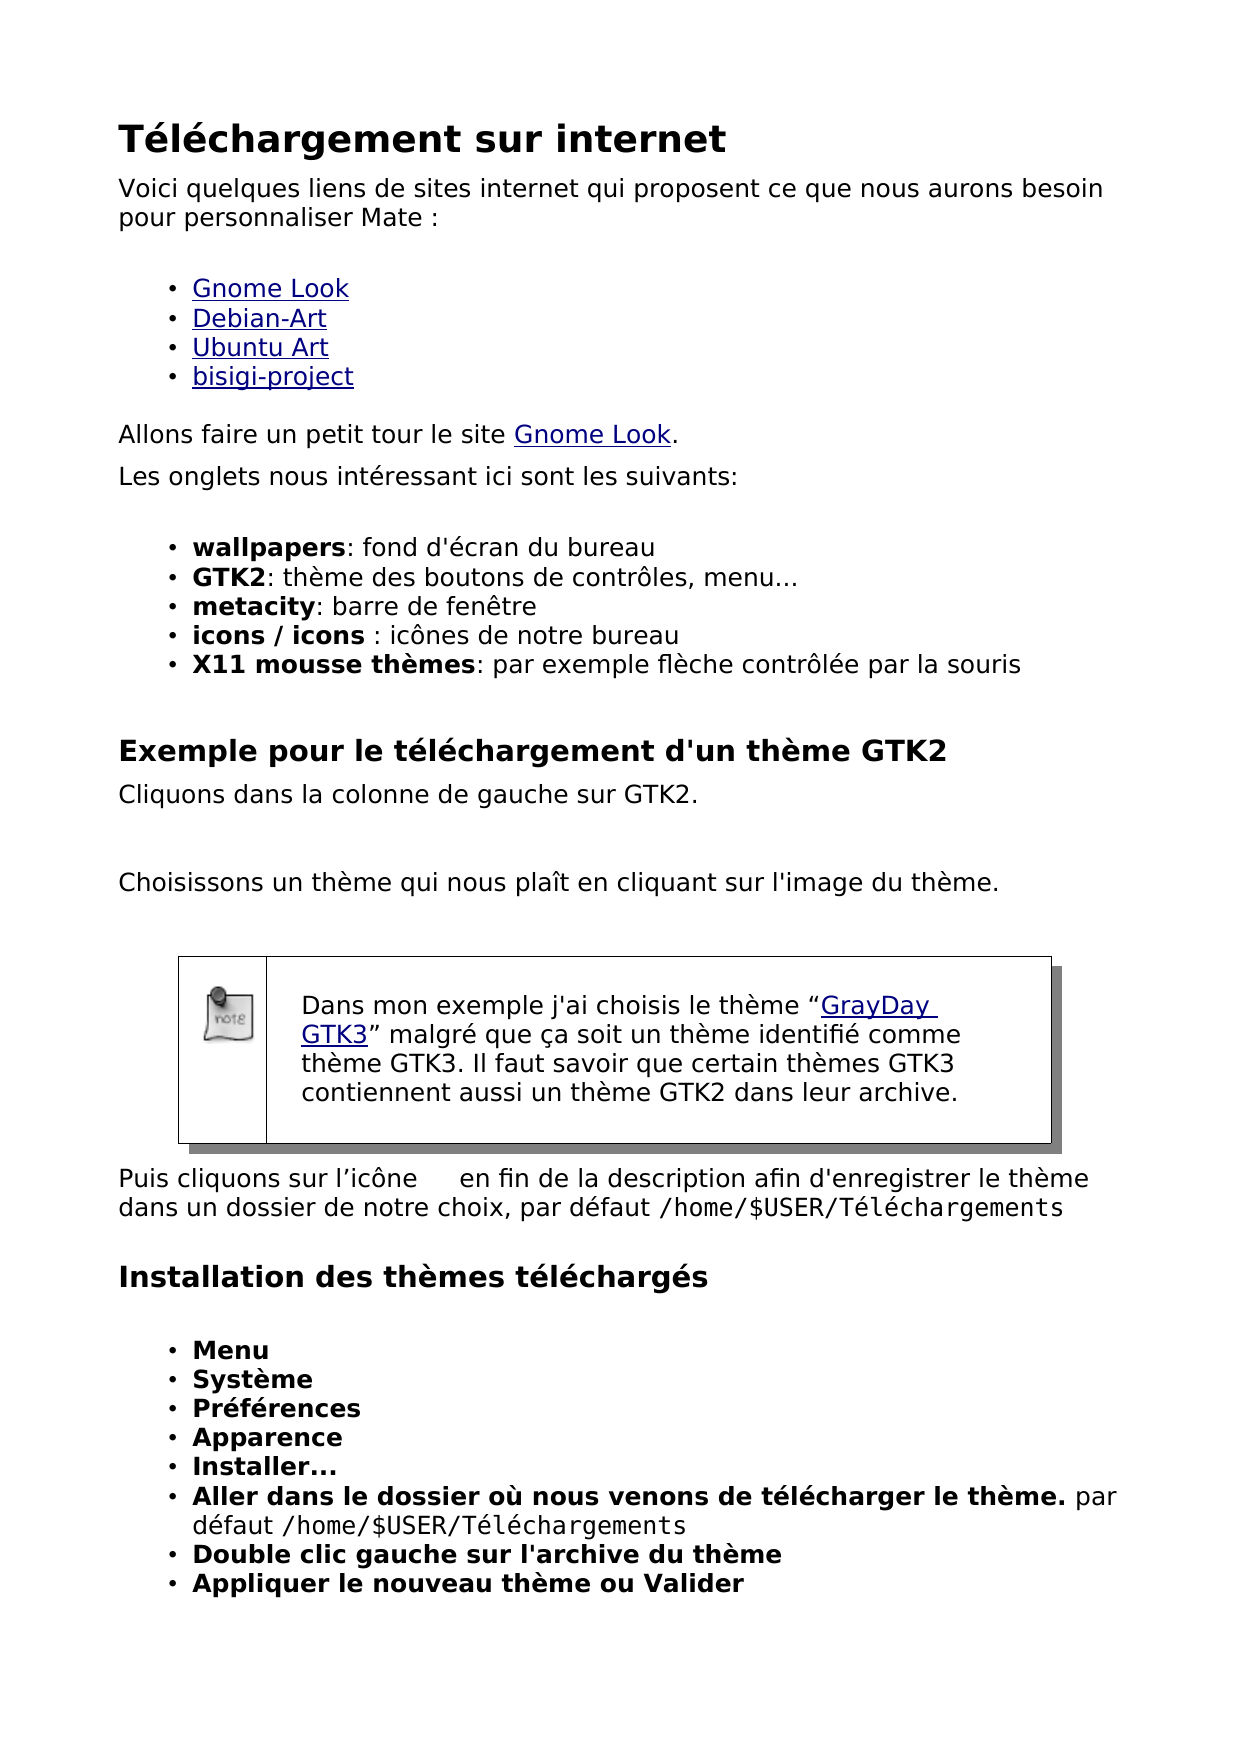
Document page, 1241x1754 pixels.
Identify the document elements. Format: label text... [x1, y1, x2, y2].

list icons / icons : icônes de notre bureau [177, 621, 1122, 650]
list Aller dans le dossier où nous venons de télécharger le thème. par défaut /home/$USER/Téléchargements [177, 1482, 1122, 1540]
list bisigi-project [177, 362, 1122, 391]
text Cliquons dans la colonne de gauche sur GTK2. [118, 780, 1122, 809]
list Menu [177, 1336, 1122, 1365]
list Gnome Look [177, 274, 1122, 304]
table_header [179, 957, 266, 1143]
text Les onglets nous intéressant ici sont les suivants: [118, 462, 1122, 492]
subtitle Installation des thèmes téléchargés [118, 1260, 1122, 1294]
text Allons faire un petit tour le site Gnome Look. [118, 421, 1122, 450]
list GTK2: thème des boutons de contrôles, menu... [177, 563, 1122, 592]
list Système [177, 1365, 1122, 1394]
list metacity: barre de fenêtre [177, 592, 1122, 621]
text Voici quelques liens de sites internet qui proposent ce que nous aurons besoin pour personnaliser Mate : [118, 174, 1122, 233]
subtitle Téléchargement sur internet [118, 118, 1122, 162]
subtitle Exemple pour le téléchargement d'un thème GTK2 [118, 734, 1122, 768]
table_header Dans mon exemple j'ai choisis le thème “GrayDay GTK3” malgré que ça soit un thème identifié comme thème GTK3. Il faut savoir que certain thèmes GTK3 contiennent aussi un thème GTK2 dans leur archive. [267, 957, 1051, 1143]
list Debian-Art [177, 304, 1122, 333]
list X11 mousse thèmes: par exemple flèche contrôlée par la souris [177, 650, 1122, 679]
text Puis cliquons sur l’icône en fin de la description afin d'enregistrer le thème dans un dossier de notre choix, par défaut /home/$USER/Téléchargements [118, 1154, 1122, 1222]
picture [190, 979, 266, 1055]
list Installer... [177, 1452, 1122, 1482]
list Apparence [177, 1423, 1122, 1452]
list Double clic gauche sur l'archive du thème [177, 1540, 1122, 1569]
list Ubuntu Art [177, 333, 1122, 362]
text Choisissons un thème qui nous plaît en cliquant sur l'image du thème. [118, 868, 1122, 897]
list wallpapers: fond d'écran du bureau [177, 533, 1122, 563]
list Appliquer le nouveau thème ou Valider [177, 1569, 1122, 1598]
list Préférences [177, 1394, 1122, 1423]
